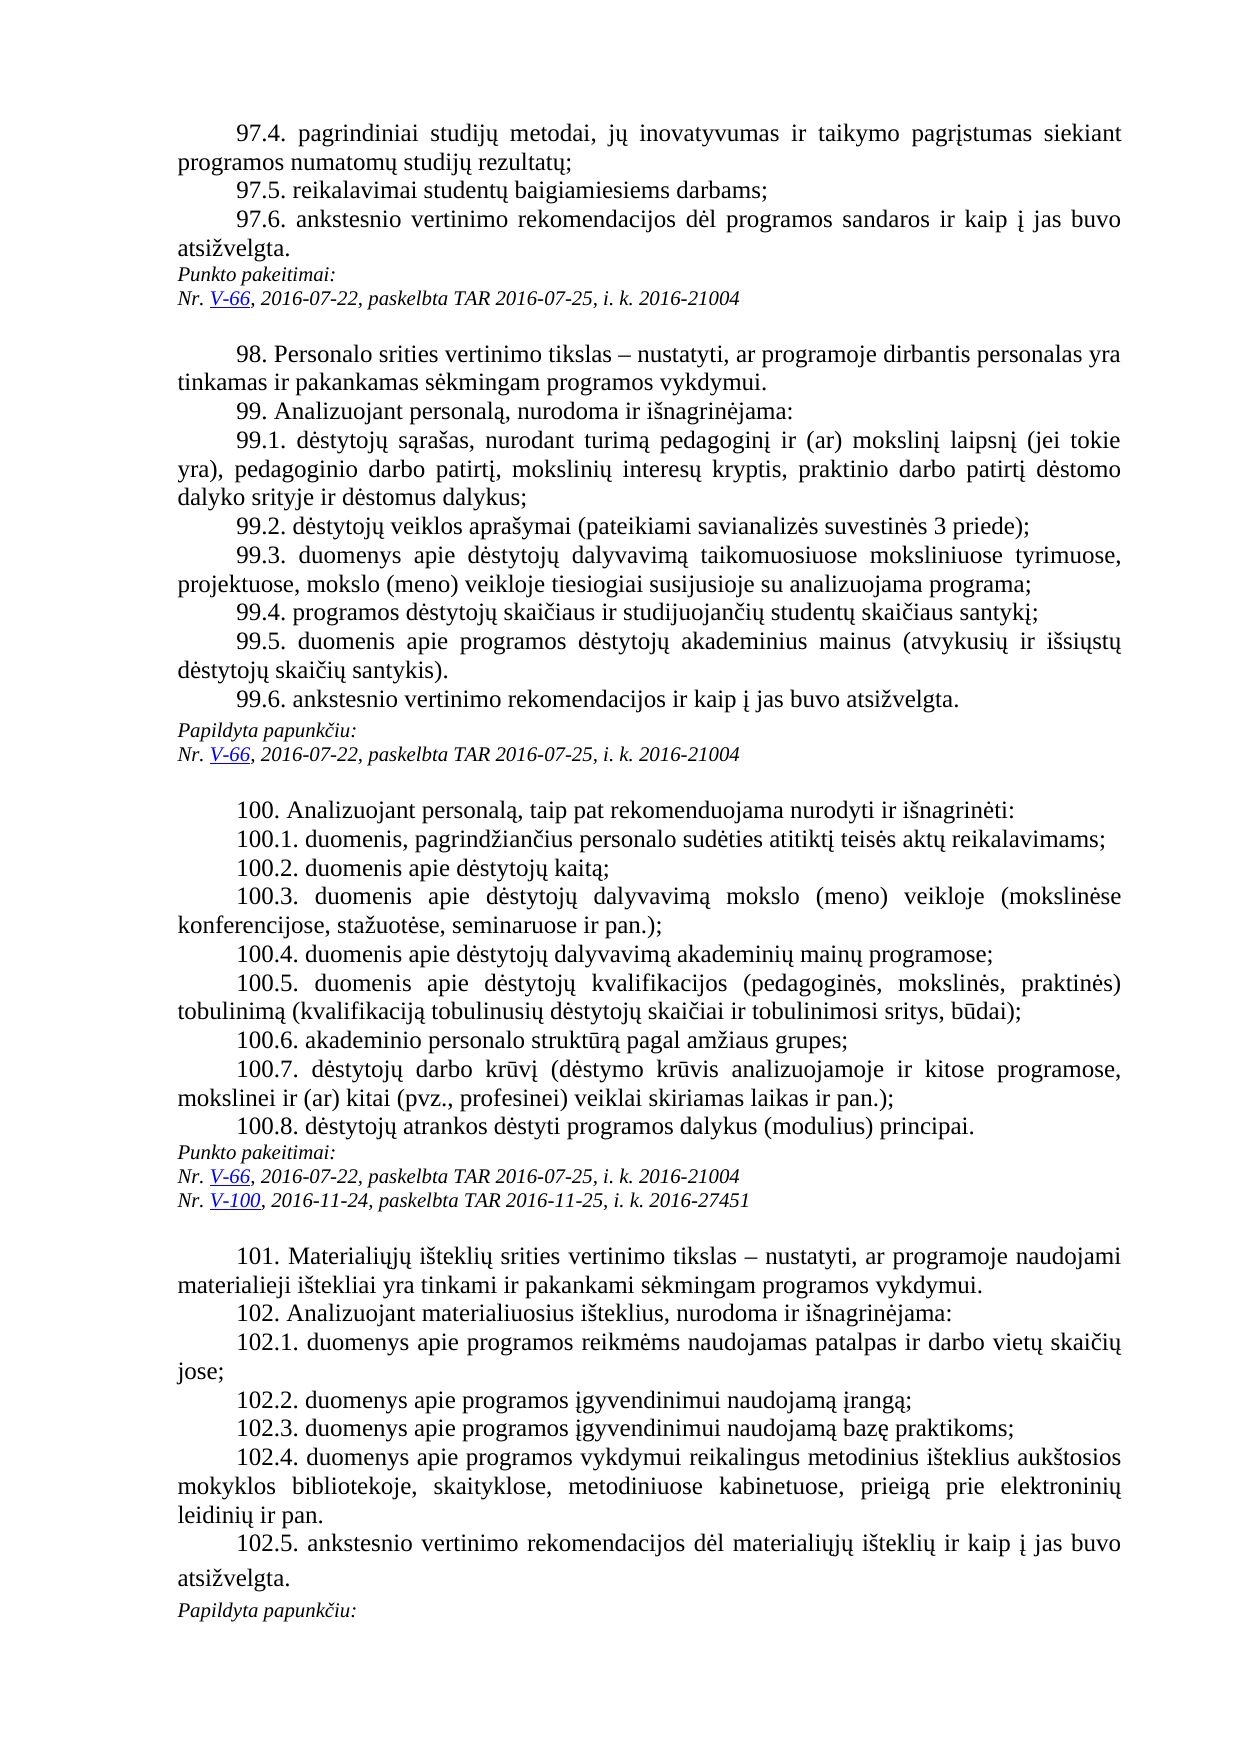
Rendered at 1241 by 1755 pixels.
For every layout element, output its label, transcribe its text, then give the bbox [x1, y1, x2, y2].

text 102. Analizuojant materialiuosius išteklius, nurodoma ir išnagrinėjama: [177, 1298, 1122, 1327]
text 102.2. duomenys apie programos įgyvendinimui naudojamą įrangą; [177, 1385, 1122, 1413]
text 102.3. duomenys apie programos įgyvendinimui naudojamą bazę praktikoms; [177, 1413, 1122, 1442]
text 98. Personalo srities vertinimo tikslas – nustatyti, ar programoje dirbantis personalas yra tinkamas ir pakankamas sėkmingam programos vykdymui. [177, 339, 1122, 396]
text 99.1. dėstytojų sąrašas, nurodant turimą pedagoginį ir (ar) mokslinį laipsnį (jei tokie yra), pedagoginio darbo patirtį, mokslinių interesų kryptis, praktinio darbo patirtį dėstomo dalyko srityje ir dėstomus dalykus; [177, 425, 1122, 511]
text Punkto pakeitimai: [177, 1140, 1122, 1164]
text 99.5. duomenis apie programos dėstytojų akademinius mainus (atvykusių ir išsiųstų dėstytojų skaičių santykis). [177, 626, 1122, 684]
text Papildyta papunkčiu: [177, 718, 1122, 742]
text 100.6. akademinio personalo struktūrą pagal amžiaus grupes; [177, 1025, 1122, 1054]
text Nr. V-66, 2016-07-22, paskelbta TAR 2016-07-25, i. k. 2016-21004 [177, 286, 1122, 310]
text Papildyta papunkčiu: [177, 1597, 1122, 1622]
text Nr. V-66, 2016-07-22, paskelbta TAR 2016-07-25, i. k. 2016-21004 [177, 1164, 1122, 1188]
text Punkto pakeitimai: [177, 262, 1122, 286]
text 97.6. ankstesnio vertinimo rekomendacijos dėl programos sandaros ir kaip į jas buvo atsižvelgta. [177, 204, 1122, 262]
text 100.8. dėstytojų atrankos dėstyti programos dalykus (modulius) principai. [177, 1111, 1122, 1140]
text Nr. V-66, 2016-07-22, paskelbta TAR 2016-07-25, i. k. 2016-21004 [177, 742, 1122, 766]
text 100.3. duomenis apie dėstytojų dalyvavimą mokslo (meno) veikloje (mokslinėse konferencijose, stažuotėse, seminaruose ir pan.); [177, 881, 1122, 939]
text Nr. V-100, 2016-11-24, paskelbta TAR 2016-11-25, i. k. 2016-27451 [177, 1188, 1122, 1212]
text 102.4. duomenys apie programos vykdymui reikalingus metodinius išteklius aukštosios mokyklos bibliotekoje, skaityklose, metodiniuose kabinetuose, prieigą prie elektroninių leidinių ir pan. [177, 1442, 1122, 1528]
text 102.5. ankstesnio vertinimo rekomendacijos dėl materialiųjų išteklių ir kaip į jas buvo atsižvelgta. [177, 1528, 1122, 1592]
text 99.3. duomenys apie dėstytojų dalyvavimą taikomuosiuose moksliniuose tyrimuose, projektuose, mokslo (meno) veikloje tiesiogiai susijusioje su analizuojama programa; [177, 540, 1122, 597]
text 100.4. duomenis apie dėstytojų dalyvavimą akademinių mainų programose; [177, 939, 1122, 968]
text 97.4. pagrindiniai studijų metodai, jų inovatyvumas ir taikymo pagrįstumas siekiant programos numatomų studijų rezultatų; [177, 118, 1122, 176]
text 100.7. dėstytojų darbo krūvį (dėstymo krūvis analizuojamoje ir kitose programose, mokslinei ir (ar) kitai (pvz., profesinei) veiklai skiriamas laikas ir pan.); [177, 1054, 1122, 1111]
text 97.5. reikalavimai studentų baigiamiesiems darbams; [177, 176, 1122, 204]
text 100.2. duomenis apie dėstytojų kaitą; [177, 853, 1122, 881]
text 101. Materialiųjų išteklių srities vertinimo tikslas – nustatyti, ar programoje naudojami materialieji ištekliai yra tinkami ir pakankami sėkmingam programos vykdymui. [177, 1241, 1122, 1298]
text 99.6. ankstesnio vertinimo rekomendacijos ir kaip į jas buvo atsižvelgta. [177, 684, 1122, 712]
text 100. Analizuojant personalą, taip pat rekomenduojama nurodyti ir išnagrinėti: [177, 795, 1122, 824]
text 99.2. dėstytojų veiklos aprašymai (pateikiami savianalizės suvestinės 3 priede); [177, 511, 1122, 540]
text 102.1. duomenys apie programos reikmėms naudojamas patalpas ir darbo vietų skaičių jose; [177, 1327, 1122, 1385]
text 100.1. duomenis, pagrindžiančius personalo sudėties atitiktį teisės aktų reikalavimams; [177, 824, 1122, 853]
text 99.4. programos dėstytojų skaičiaus ir studijuojančių studentų skaičiaus santykį; [177, 597, 1122, 626]
text 100.5. duomenis apie dėstytojų kvalifikacijos (pedagoginės, mokslinės, praktinės) tobulinimą (kvalifikaciją tobulinusių dėstytojų skaičiai ir tobulinimosi sritys, būdai); [177, 968, 1122, 1025]
text 99. Analizuojant personalą, nurodoma ir išnagrinėjama: [177, 396, 1122, 425]
